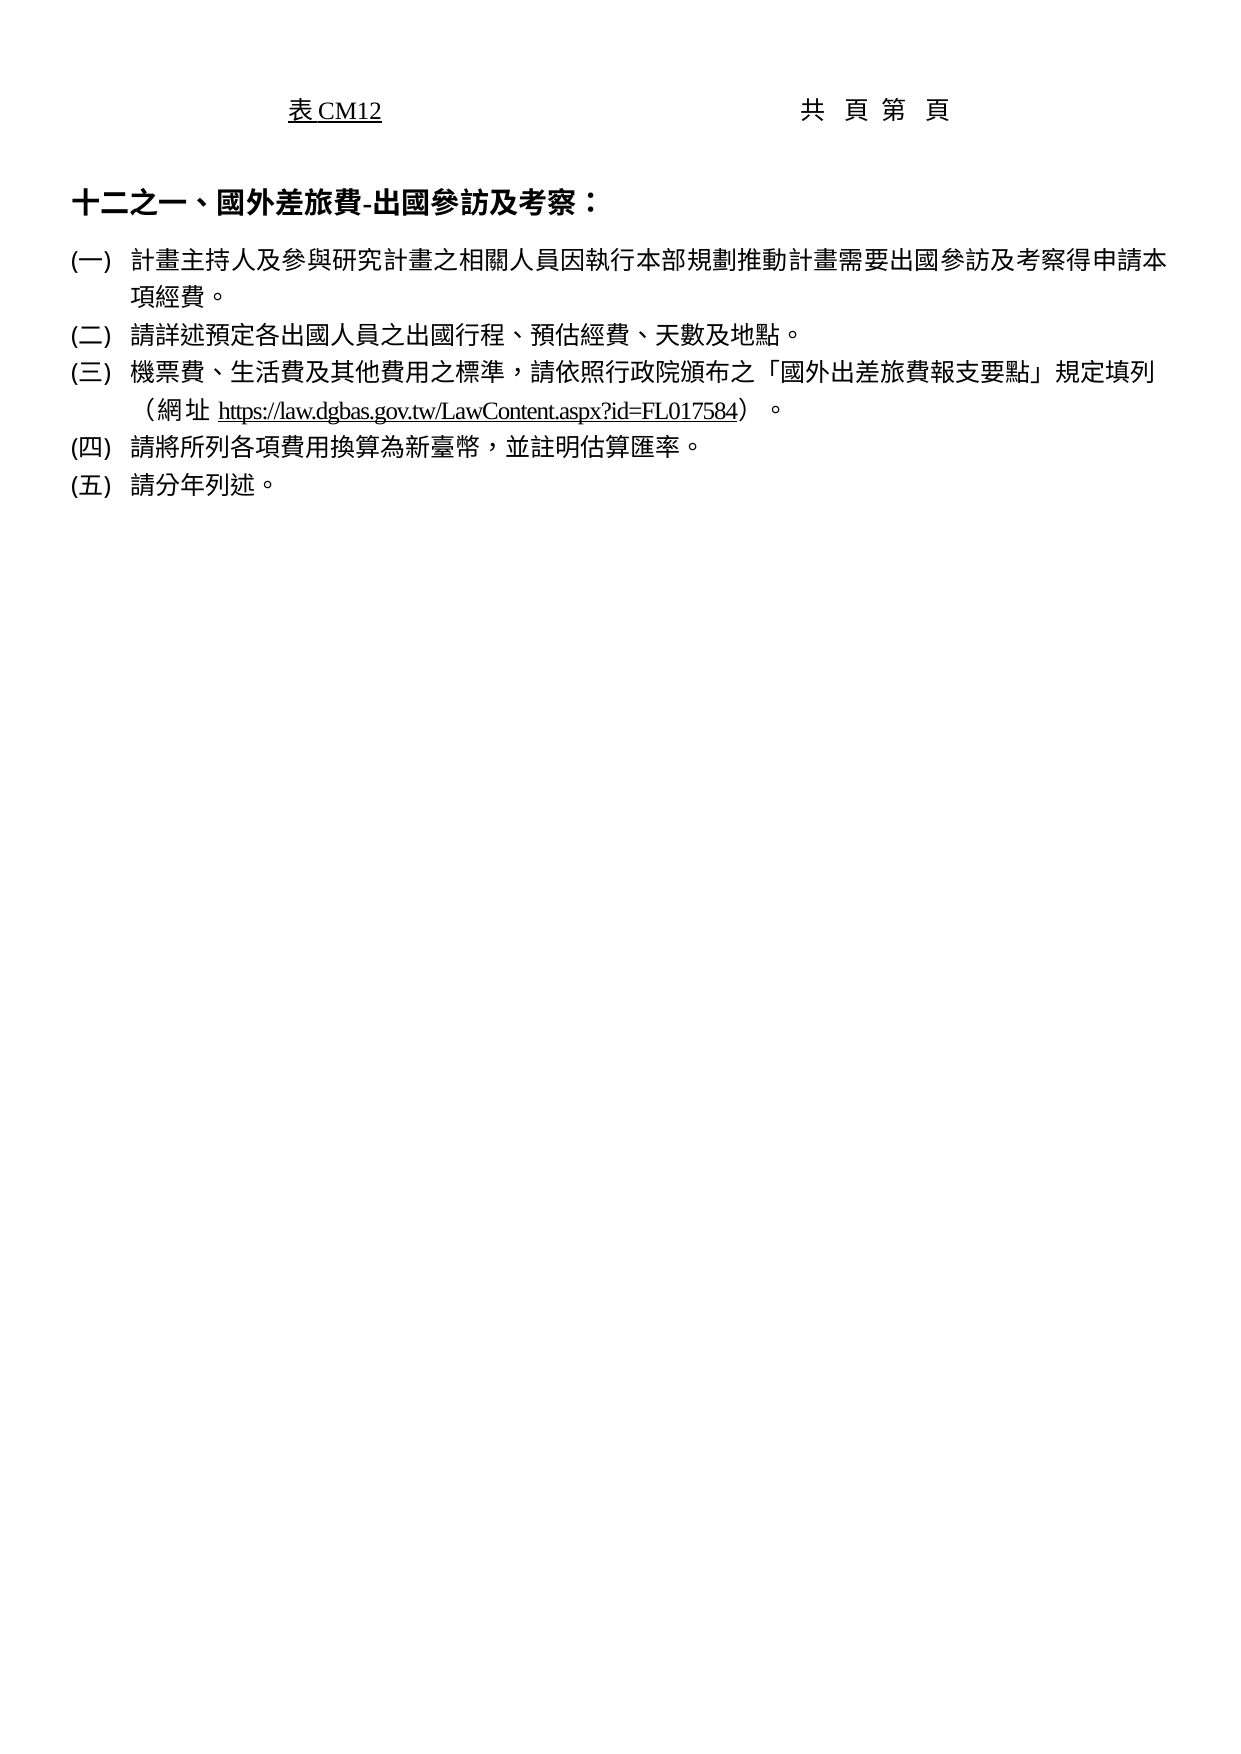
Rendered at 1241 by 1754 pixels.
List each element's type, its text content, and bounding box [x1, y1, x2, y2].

list 請分年列述。 [71, 464, 1169, 502]
list 計畫主持人及參與研究計畫之相關人員因執行本部規劃推動計畫需要出國參訪及考察得申請本項經費。 [71, 239, 1169, 314]
list 請將所列各項費用換算為新臺幣，並註明估算匯率。 [71, 427, 1169, 464]
text 表CM12 共 頁 第 頁 [52, 89, 1186, 127]
list 請詳述預定各出國人員之出國行程、預估經費、天數及地點。 [71, 314, 1169, 352]
list 機票費、生活費及其他費用之標準，請依照行政院頒布之「國外出差旅費報支要點」規定填列（網址https://law.dgbas.gov.tw/LawContent.aspx?id=FL017584）。 [71, 352, 1169, 427]
text 十二之一、國外差旅費-出國參訪及考察： [71, 164, 1169, 239]
